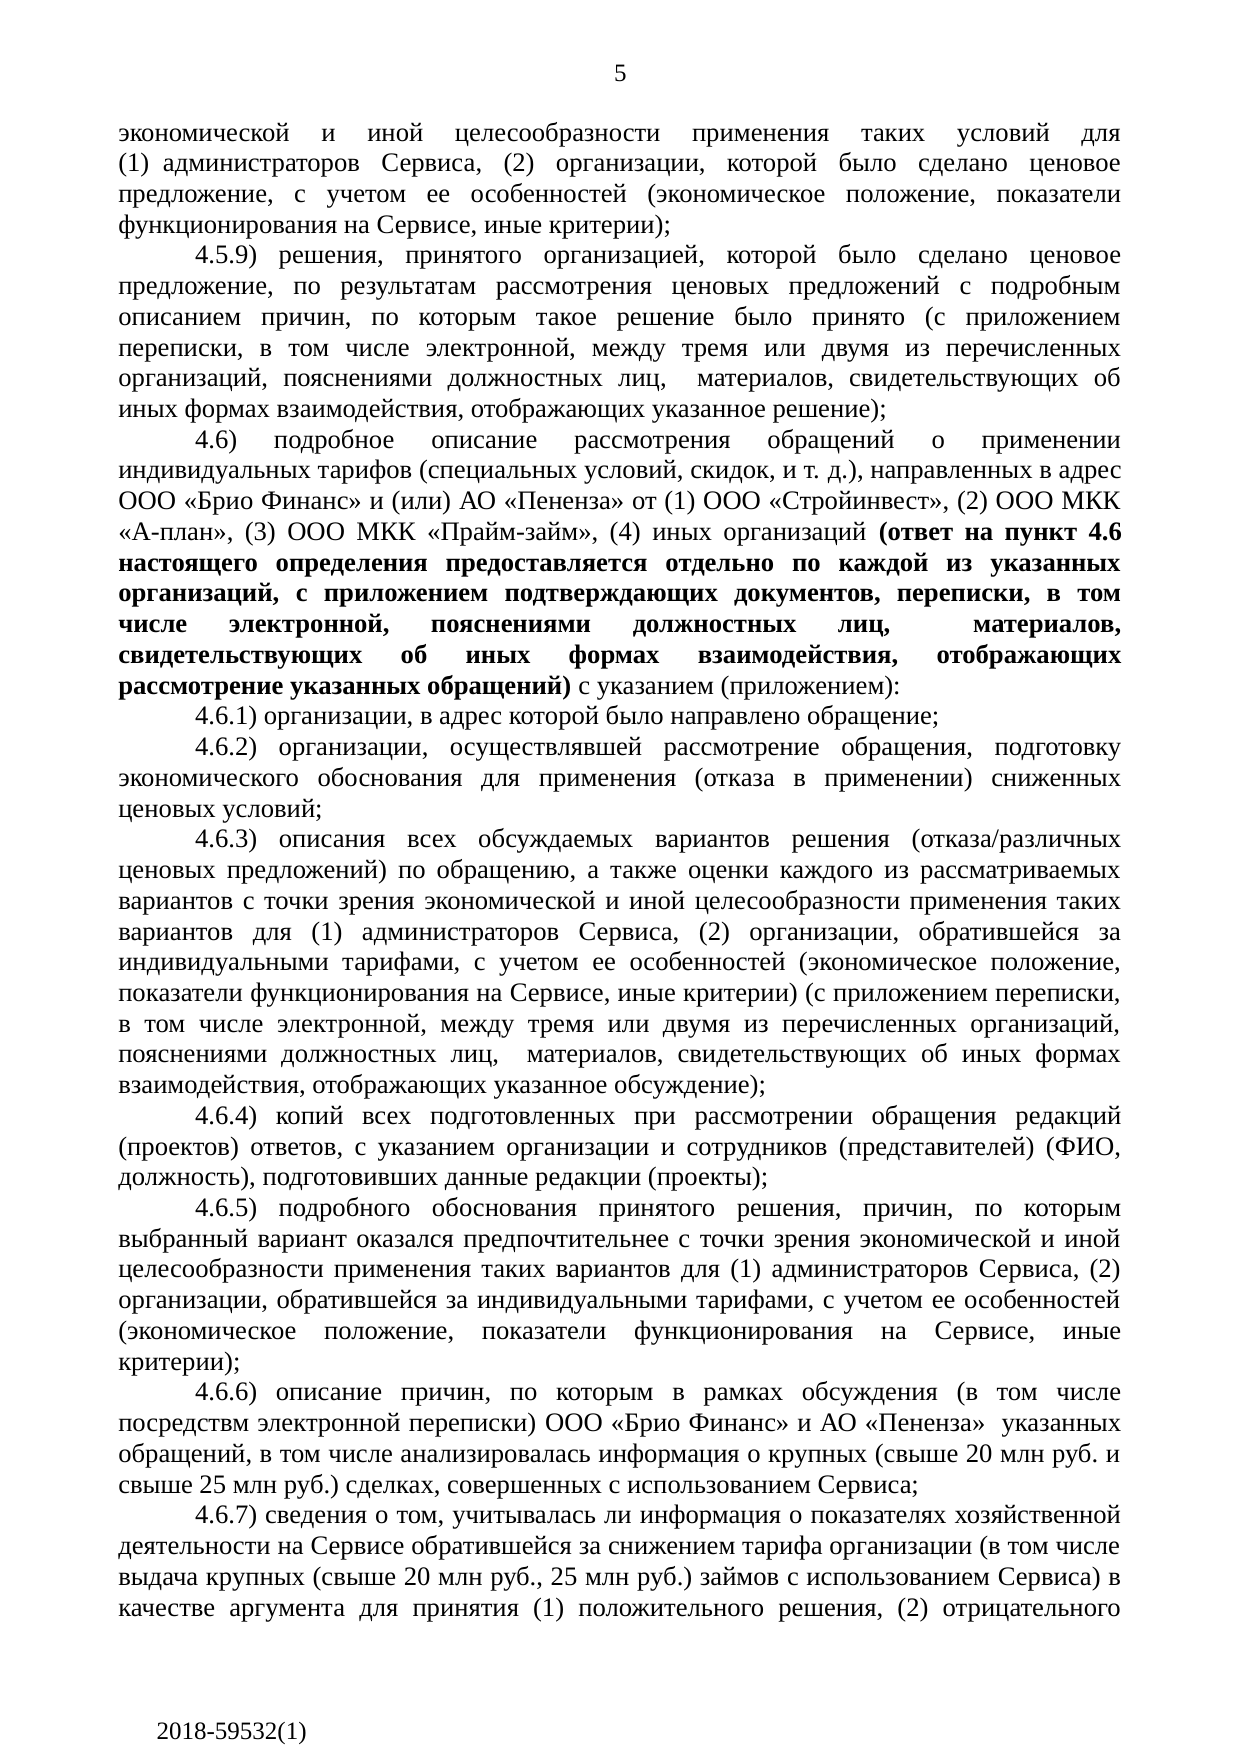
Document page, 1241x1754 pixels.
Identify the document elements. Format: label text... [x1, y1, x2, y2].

text 4.6.3) описания всех обсуждаемых вариантов решения (отказа/различных ценовых предложений) по обращению, а также оценки каждого из рассматриваемых вариантов с точки зрения экономической и иной целесообразности применения таких вариантов для (1) администраторов Сервиса, (2) организации, обратившейся за индивидуальными тарифами, с учетом ее особенностей (экономическое положение, показатели функционирования на Сервисе, иные критерии) (с приложением переписки, в том числе электронной, между тремя или двумя из перечисленных организаций, пояснениями должностных лиц, материалов, свидетельствующих об иных формах взаимодействия, отображающих указанное обсуждение); [118, 823, 1122, 1099]
text экономической и иной целесообразности применения таких условий для (1) администраторов Сервиса, (2) организации, которой было сделано ценовое предложение, с учетом ее особенностей (экономическое положение, показатели функционирования на Сервисе, иные критерии); [118, 116, 1122, 239]
text 4.6.2) организации, осуществлявшей рассмотрение обращения, подготовку экономического обоснования для применения (отказа в применении) сниженных ценовых условий; [118, 731, 1122, 823]
text 4.6.6) описание причин, по которым в рамках обсуждения (в том числе посредствм электронной переписки) ООО «Брио Финанс» и АО «Пененза» указанных обращений, в том числе анализировалась информация о крупных (свыше 20 млн руб. и свыше 25 млн руб.) сделках, совершенных с использованием Сервиса; [118, 1376, 1122, 1499]
text 4.6.1) организации, в адрес которой было направлено обращение; [118, 700, 1122, 731]
text 4.6) подробное описание рассмотрения обращений о применении индивидуальных тарифов (специальных условий, скидок, и т. д.), направленных в адрес ООО «Брио Финанс» и (или) АО «Пененза» от (1) ООО «Стройинвест», (2) ООО МКК «А-план», (3) ООО МКК «Прайм-займ», (4) иных организаций (ответ на пункт 4.6 настоящего определения предоставляется отдельно по каждой из указанных организаций, с приложением подтверждающих документов, переписки, в том числе электронной, пояснениями должностных лиц, материалов, свидетельствующих об иных формах взаимодействия, отображающих рассмотрение указанных обращений) с указанием (приложением): [118, 423, 1122, 700]
text 4.6.7) сведения о том, учитывалась ли информация о показателях хозяйственной деятельности на Сервисе обратившейся за снижением тарифа организации (в том числе выдача крупных (свыше 20 млн руб., 25 млн руб.) займов с использованием Сервиса) в качестве аргумента для принятия (1) положительного решения, (2) отрицательного [118, 1499, 1122, 1622]
text 4.5.9) решения, принятого организацией, которой было сделано ценовое предложение, по результатам рассмотрения ценовых предложений с подробным описанием причин, по которым такое решение было принято (с приложением переписки, в том числе электронной, между тремя или двумя из перечисленных организаций, пояснениями должностных лиц, материалов, свидетельствующих об иных формах взаимодействия, отображающих указанное решение); [118, 239, 1122, 423]
text 4.6.5) подробного обоснования принятого решения, причин, по которым выбранный вариант оказался предпочтительнее с точки зрения экономической и иной целесообразности применения таких вариантов для (1) администраторов Сервиса, (2) организации, обратившейся за индивидуальными тарифами, с учетом ее особенностей (экономическое положение, показатели функционирования на Сервисе, иные критерии); [118, 1192, 1122, 1376]
text 4.6.4) копий всех подготовленных при рассмотрении обращения редакций (проектов) ответов, с указанием организации и сотрудников (представителей) (ФИО, должность), подготовивших данные редакции (проекты); [118, 1099, 1122, 1192]
